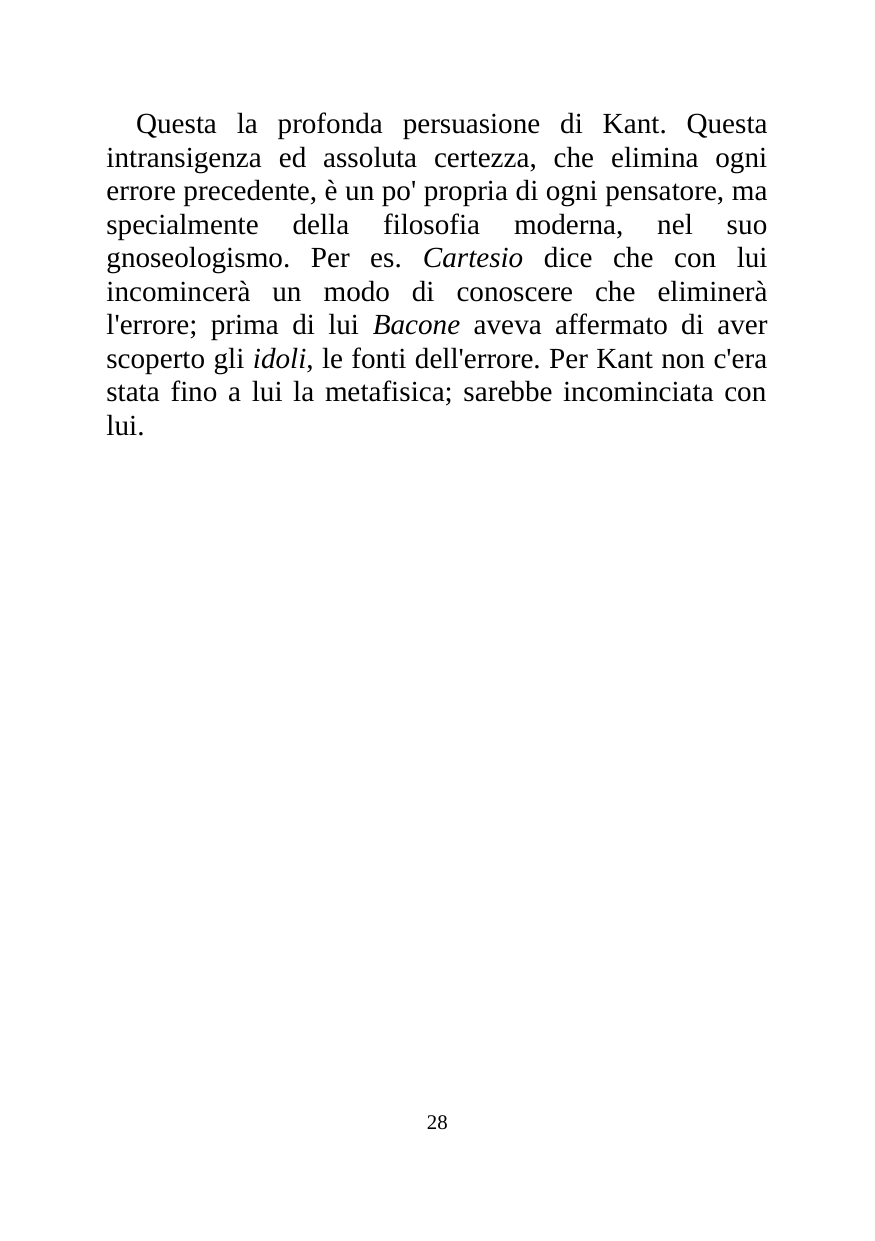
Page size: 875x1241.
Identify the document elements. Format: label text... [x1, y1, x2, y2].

text Questa la profonda persuasione di Kant. Questa intransigenza ed assoluta certezza, che elimina ogni errore precedente, è un po' propria di ogni pensatore, ma specialmente della filosofia moderna, nel suo gnoseologismo. Per es. Cartesio dice che con lui incomincerà un modo di conoscere che eliminerà l'errore; prima di lui Bacone aveva affermato di aver scoperto gli idoli, le fonti dell'errore. Per Kant non c'era stata fino a lui la metafisica; sarebbe incominciata con lui. [106, 106, 768, 442]
